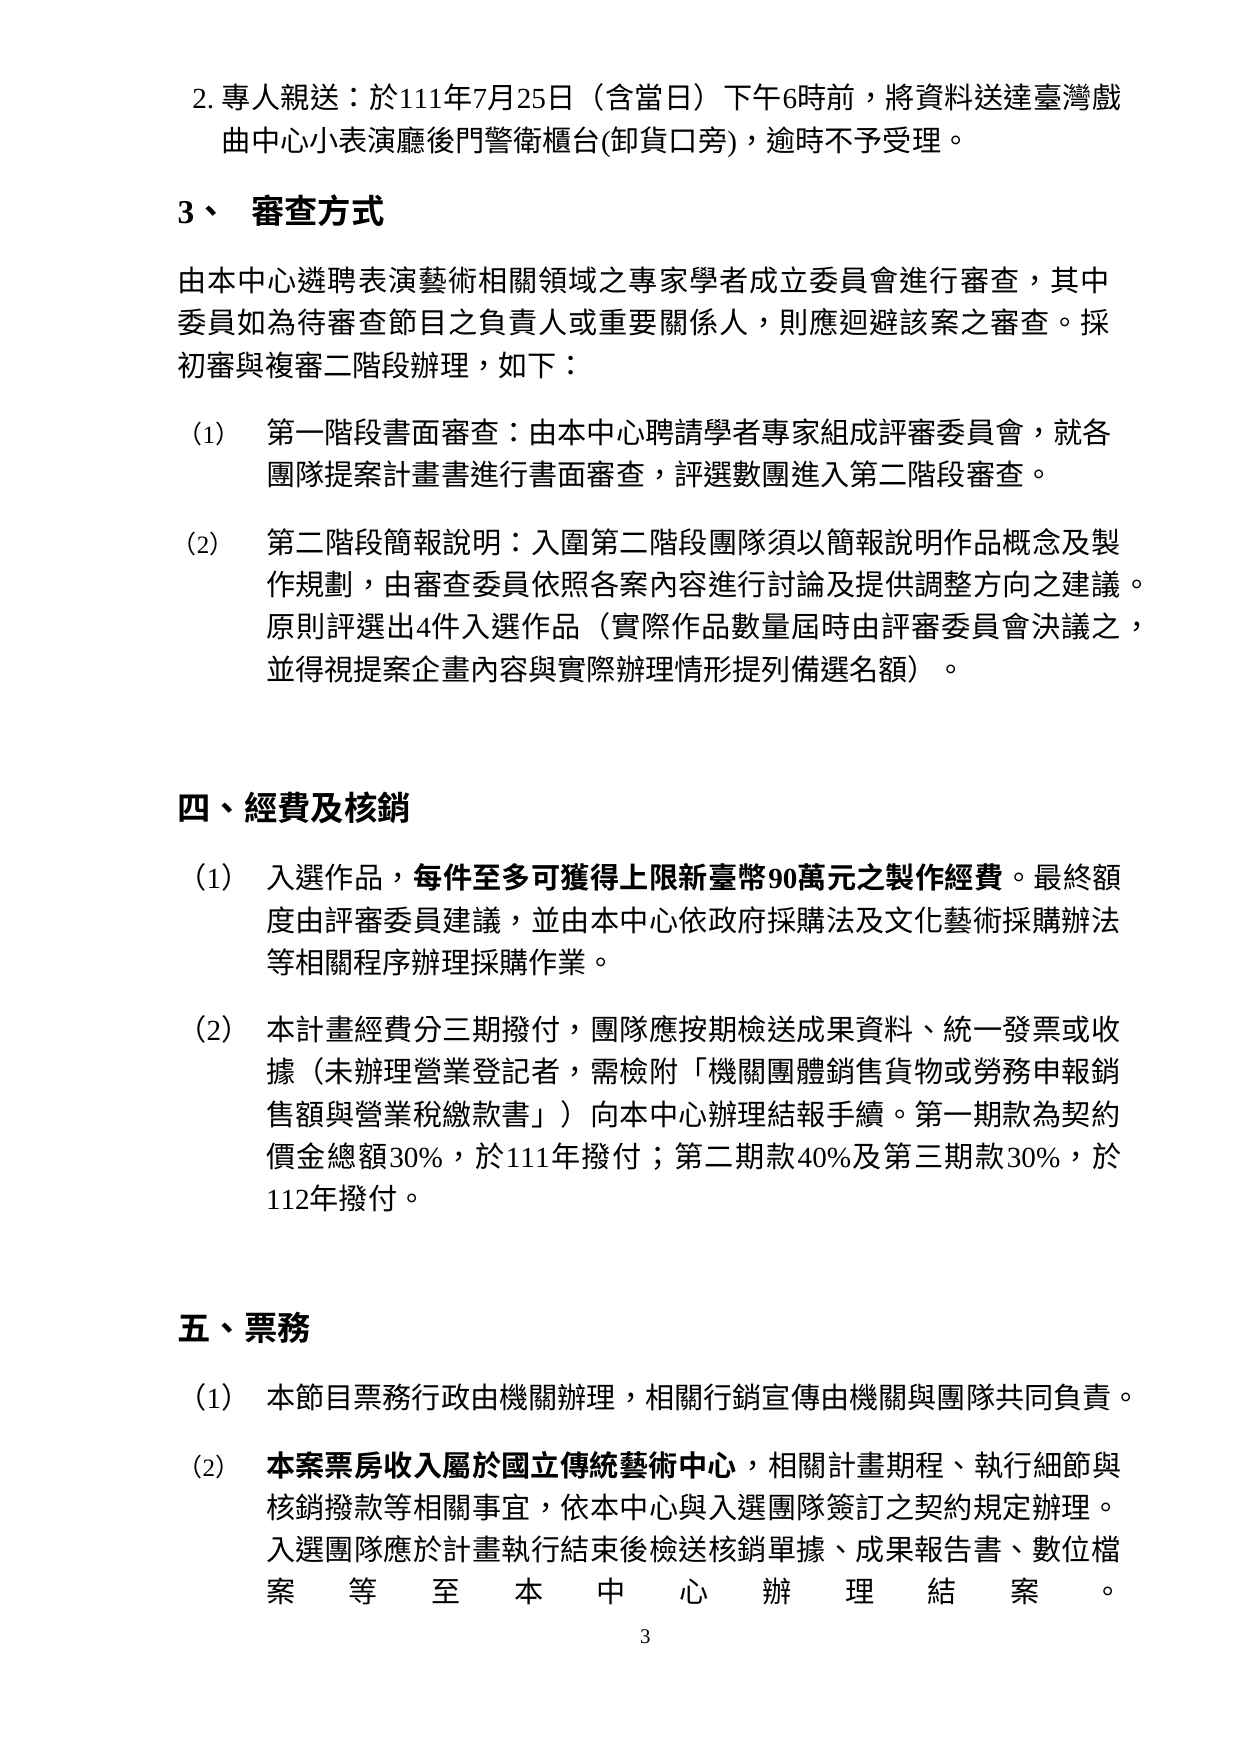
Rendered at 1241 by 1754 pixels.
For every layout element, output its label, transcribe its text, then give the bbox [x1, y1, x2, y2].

list 第一階段書面審查：由本中心聘請學者專家組成評審委員會，就各團隊提案計畫書進行書面審查，評選數團進入第二階段審查。 [177, 410, 1122, 494]
list 本計畫經費分三期撥付，團隊應按期檢送成果資料、統一發票或收據（未辦理營業登記者，需檢附「機關團體銷售貨物或勞務申報銷售額與營業稅繳款書」）向本中心辦理結報手續。第一期款為契約價金總額30%，於111年撥付；第二期款40%及第三期款30%，於112年撥付。 [177, 1007, 1122, 1218]
text 四、經費及核銷 [118, 782, 1122, 830]
list 第二階段簡報說明：入圍第二階段團隊須以簡報說明作品概念及製作規劃，由審查委員依照各案內容進行討論及提供調整方向之建議。原則評選出4件入選作品（實際作品數量屆時由評審委員會決議之，並得視提案企畫內容與實際辦理情形提列備選名額）。 [172, 519, 1122, 688]
list 本節目票務行政由機關辦理，相關行銷宣傳由機關與團隊共同負責。 [177, 1375, 1122, 1417]
text 五、票務 [118, 1302, 1122, 1350]
text 由本中心遴聘表演藝術相關領域之專家學者成立委員會進行審查，其中委員如為待審查節目之負責人或重要關係人，則應迴避該案之審查。採初審與複審二階段辦理，如下： [177, 258, 1109, 385]
list 本案票房收入屬於國立傳統藝術中心，相關計畫期程、執行細節與核銷撥款等相關事宜，依本中心與入選團隊簽訂之契約規定辦理。入選團隊應於計畫執行結束後檢送核銷單據、成果報告書、數位檔案等至本中心辦理結案。 [177, 1442, 1122, 1611]
list 專人親送：於111年7月25日（含當日）下午6時前，將資料送達臺灣戲曲中心小表演廳後門警衛櫃台(卸貨口旁)，逾時不予受理。 [192, 75, 1122, 159]
list 入選作品，每件至多可獲得上限新臺幣90萬元之製作經費。最終額度由評審委員建議，並由本中心依政府採購法及文化藝術採購辦法等相關程序辦理採購作業。 [177, 855, 1122, 982]
list 審查方式 [177, 184, 1109, 233]
